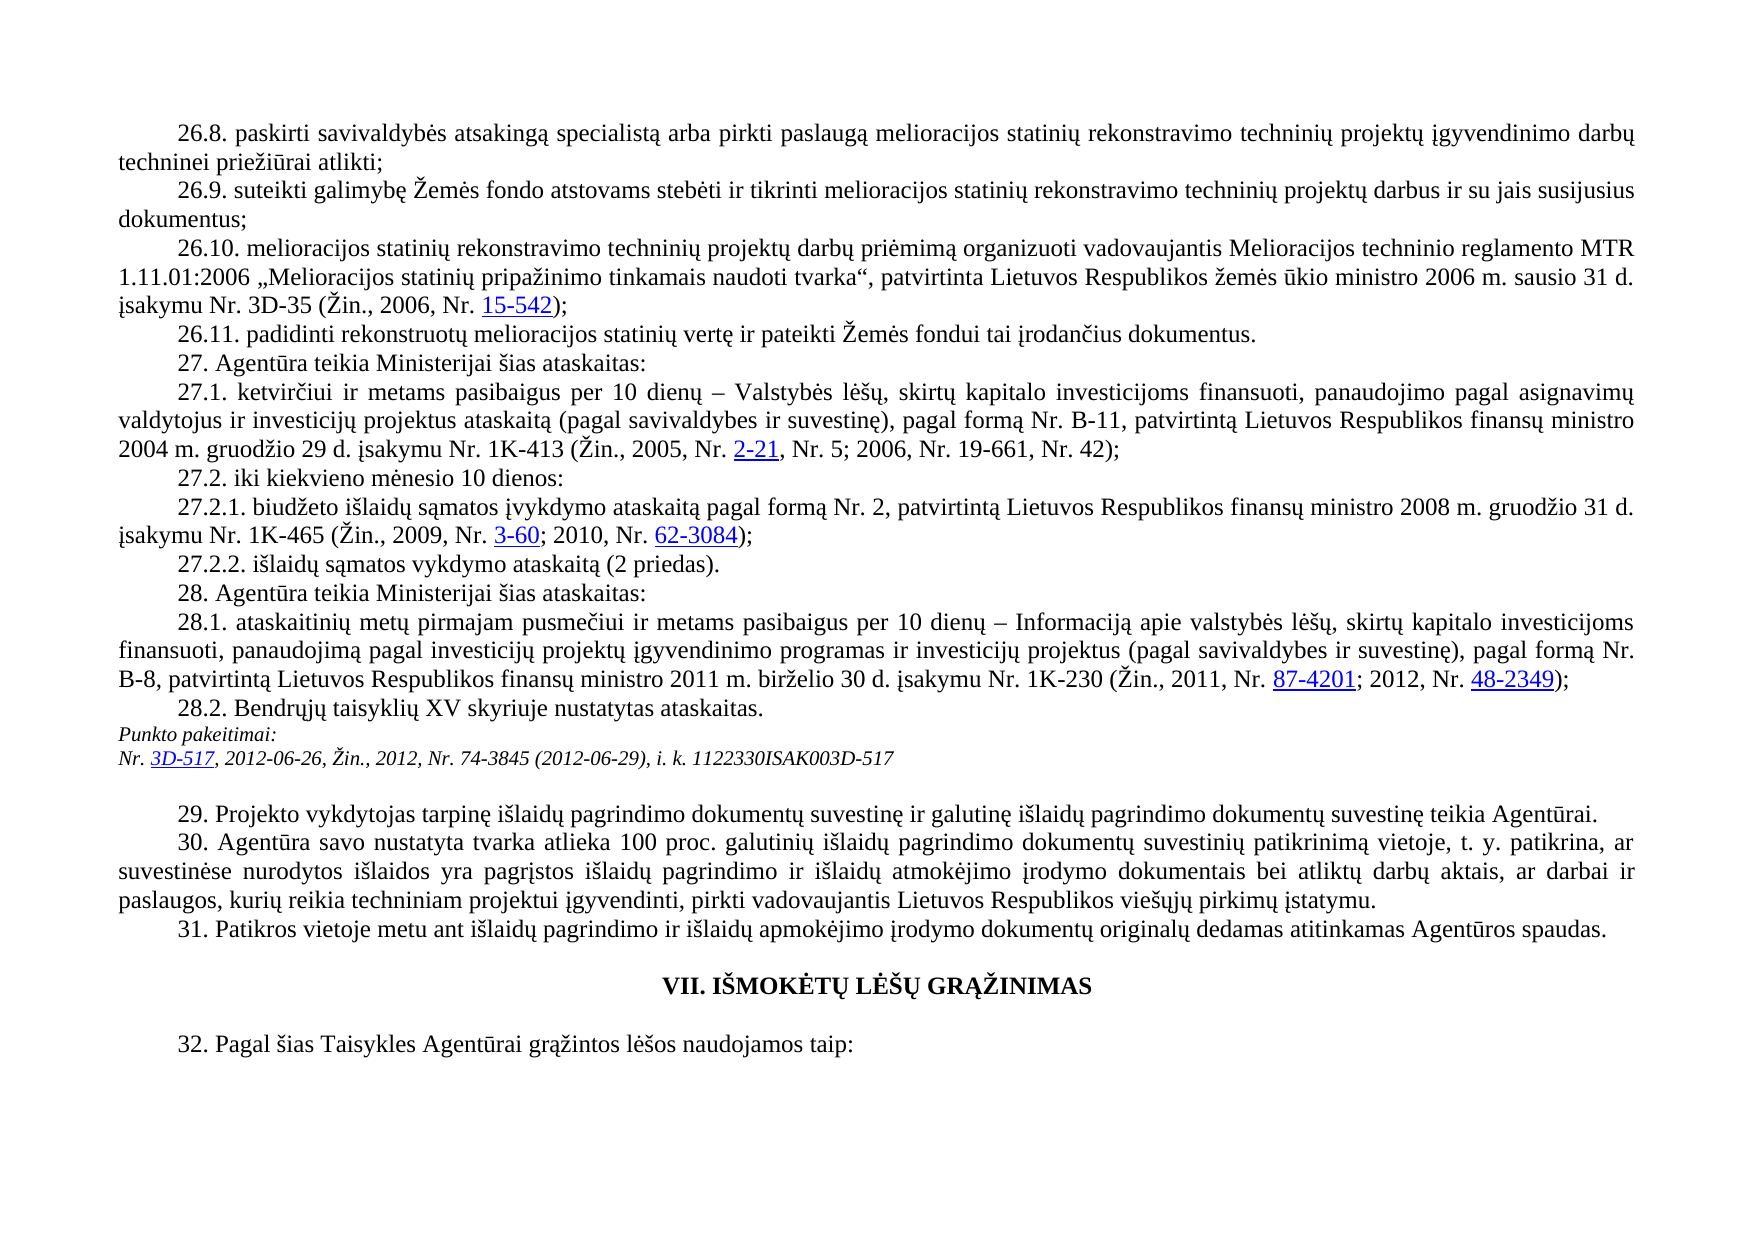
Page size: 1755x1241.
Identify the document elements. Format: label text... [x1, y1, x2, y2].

text 27.2. iki kiekvieno mėnesio 10 dienos: [118, 463, 1636, 492]
text 28.2. Bendrųjų taisyklių XV skyriuje nustatytas ataskaitas. [118, 693, 1636, 722]
text Nr. 3D-517, 2012-06-26, Žin., 2012, Nr. 74-3845 (2012-06-29), i. k. 1122330ISAK003D-517 [118, 746, 1636, 770]
text 30. Agentūra savo nustatyta tvarka atlieka 100 proc. galutinių išlaidų pagrindimo dokumentų suvestinių patikrinimą vietoje, t. y. patikrina, ar suvestinėse nurodytos išlaidos yra pagrįstos išlaidų pagrindimo ir išlaidų atmokėjimo įrodymo dokumentais bei atliktų darbų aktais, ar darbai ir paslaugos, kurių reikia techniniam projektui įgyvendinti, pirkti vadovaujantis Lietuvos Respublikos viešųjų pirkimų įstatymu. [118, 827, 1636, 914]
text Punkto pakeitimai: [118, 722, 1636, 746]
text 26.8. paskirti savivaldybės atsakingą specialistą arba pirkti paslaugą melioracijos statinių rekonstravimo techninių projektų įgyvendinimo darbų techninei priežiūrai atlikti; [118, 118, 1636, 176]
text 27.1. ketvirčiui ir metams pasibaigus per 10 dienų – Valstybės lėšų, skirtų kapitalo investicijoms finansuoti, panaudojimo pagal asignavimų valdytojus ir investicijų projektus ataskaitą (pagal savivaldybes ir suvestinę), pagal formą Nr. B-11, patvirtintą Lietuvos Respublikos finansų ministro 2004 m. gruodžio 29 d. įsakymu Nr. 1K-413 (Žin., 2005, Nr. 2-21, Nr. 5; 2006, Nr. 19-661, Nr. 42); [118, 377, 1636, 463]
text 26.11. padidinti rekonstruotų melioracijos statinių vertę ir pateikti Žemės fondui tai įrodančius dokumentus. [118, 319, 1636, 348]
text 27.2.1. biudžeto išlaidų sąmatos įvykdymo ataskaitą pagal formą Nr. 2, patvirtintą Lietuvos Respublikos finansų ministro 2008 m. gruodžio 31 d. įsakymu Nr. 1K-465 (Žin., 2009, Nr. 3-60; 2010, Nr. 62-3084); [118, 492, 1636, 549]
text 31. Patikros vietoje metu ant išlaidų pagrindimo ir išlaidų apmokėjimo įrodymo dokumentų originalų dedamas atitinkamas Agentūros spaudas. [118, 914, 1636, 942]
text 29. Projekto vykdytojas tarpinę išlaidų pagrindimo dokumentų suvestinę ir galutinę išlaidų pagrindimo dokumentų suvestinę teikia Agentūrai. [118, 799, 1636, 827]
text 26.10. melioracijos statinių rekonstravimo techninių projektų darbų priėmimą organizuoti vadovaujantis Melioracijos techninio reglamento MTR 1.11.01:2006 „Melioracijos statinių pripažinimo tinkamais naudoti tvarka“, patvirtinta Lietuvos Respublikos žemės ūkio ministro 2006 m. sausio 31 d. įsakymu Nr. 3D-35 (Žin., 2006, Nr. 15-542); [118, 233, 1636, 319]
text 28.1. ataskaitinių metų pirmajam pusmečiui ir metams pasibaigus per 10 dienų – Informaciją apie valstybės lėšų, skirtų kapitalo investicijoms finansuoti, panaudojimą pagal investicijų projektų įgyvendinimo programas ir investicijų projektus (pagal savivaldybes ir suvestinę), pagal formą Nr. B-8, patvirtintą Lietuvos Respublikos finansų ministro 2011 m. birželio 30 d. įsakymu Nr. 1K-230 (Žin., 2011, Nr. 87-4201; 2012, Nr. 48-2349); [118, 607, 1636, 693]
text 27. Agentūra teikia Ministerijai šias ataskaitas: [118, 348, 1636, 377]
text VII. IŠMOKĖTŲ LĖŠŲ GRĄŽINIMAS [118, 971, 1636, 1000]
text 28. Agentūra teikia Ministerijai šias ataskaitas: [118, 578, 1636, 607]
text 27.2.2. išlaidų sąmatos vykdymo ataskaitą (2 priedas). [118, 549, 1636, 578]
text 32. Pagal šias Taisykles Agentūrai grąžintos lėšos naudojamos taip: [118, 1029, 1636, 1057]
text 26.9. suteikti galimybę Žemės fondo atstovams stebėti ir tikrinti melioracijos statinių rekonstravimo techninių projektų darbus ir su jais susijusius dokumentus; [118, 176, 1636, 233]
